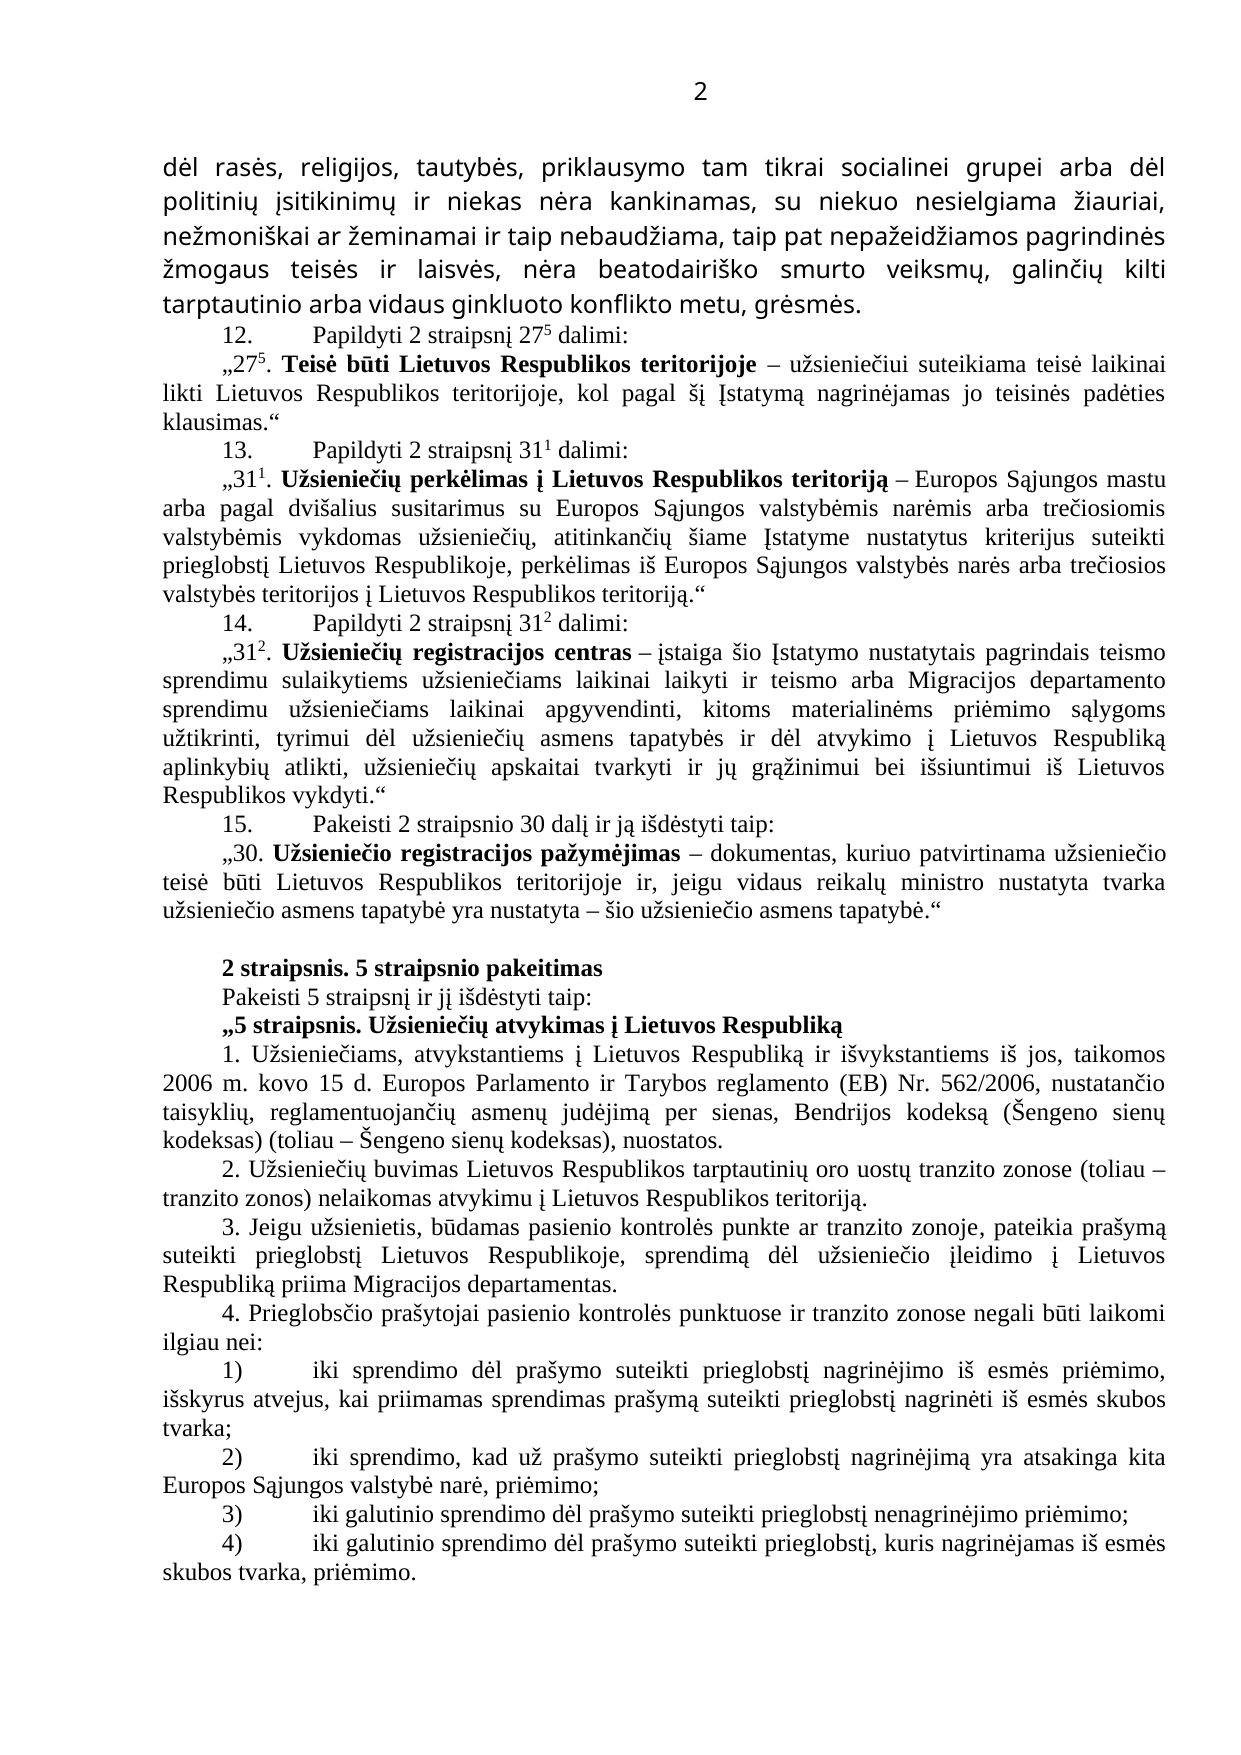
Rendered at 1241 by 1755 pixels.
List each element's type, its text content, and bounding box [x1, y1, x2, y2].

text dėl rasės, religijos, tautybės, priklausymo tam tikrai socialinei grupei arba dėl politinių įsitikinimų ir niekas nėra kankinamas, su niekuo nesielgiama žiauriai, nežmoniškai ar žeminamai ir taip nebaudžiama, taip pat nepažeidžiamos pagrindinės žmogaus teisės ir laisvės, nėra beatodairiško smurto veiksmų, galinčių kilti tarptautinio arba vidaus ginkluoto konflikto metu, grėsmės. [162, 150, 1167, 320]
text „5 straipsnis. Užsieniečių atvykimas į Lietuvos Respubliką [162, 1010, 1167, 1039]
text 3) iki galutinio sprendimo dėl prašymo suteikti prieglobstį nenagrinėjimo priėmimo; [162, 1499, 1167, 1528]
text 1. Užsieniečiams, atvykstantiems į Lietuvos Respubliką ir išvykstantiems iš jos, taikomos 2006 m. kovo 15 d. Europos Parlamento ir Tarybos reglamento (EB) Nr. 562/2006, nustatančio taisyklių, reglamentuojančių asmenų judėjimą per sienas, Bendrijos kodeksą (Šengeno sienų kodeksas) (toliau – Šengeno sienų kodeksas), nuostatos. [162, 1039, 1167, 1154]
text 15. Pakeisti 2 straipsnio 30 dalį ir ją išdėstyti taip: [162, 809, 1167, 838]
text „312. Užsieniečių registracijos centras – įstaiga šio Įstatymo nustatytais pagrindais teismo sprendimu sulaikytiems užsieniečiams laikinai laikyti ir teismo arba Migracijos departamento sprendimu užsieniečiams laikinai apgyvendinti, kitoms materialinėms priėmimo sąlygoms užtikrinti, tyrimui dėl užsieniečių asmens tapatybės ir dėl atvykimo į Lietuvos Respubliką aplinkybių atlikti, užsieniečių apskaitai tvarkyti ir jų grąžinimui bei išsiuntimui iš Lietuvos Respublikos vykdyti.“ [162, 637, 1167, 809]
text 1) iki sprendimo dėl prašymo suteikti prieglobstį nagrinėjimo iš esmės priėmimo, išskyrus atvejus, kai priimamas sprendimas prašymą suteikti prieglobstį nagrinėti iš esmės skubos tvarka; [162, 1355, 1167, 1442]
text 12. Papildyti 2 straipsnį 275 dalimi: [162, 320, 1167, 349]
text 3. Jeigu užsienietis, būdamas pasienio kontrolės punkte ar tranzito zonoje, pateikia prašymą suteikti prieglobstį Lietuvos Respublikoje, sprendimą dėl užsieniečio įleidimo į Lietuvos Respubliką priima Migracijos departamentas. [162, 1212, 1167, 1298]
text 13. Papildyti 2 straipsnį 311 dalimi: [162, 435, 1167, 464]
text 14. Papildyti 2 straipsnį 312 dalimi: [162, 608, 1167, 637]
text 4. Prieglobsčio prašytojai pasienio kontrolės punktuose ir tranzito zonose negali būti laikomi ilgiau nei: [162, 1298, 1167, 1355]
text 2. Užsieniečių buvimas Lietuvos Respublikos tarptautinių oro uostų tranzito zonose (toliau – tranzito zonos) nelaikomas atvykimu į Lietuvos Respublikos teritoriją. [162, 1154, 1167, 1212]
text „275. Teisė būti Lietuvos Respublikos teritorijoje – užsieniečiui suteikiama teisė laikinai likti Lietuvos Respublikos teritorijoje, kol pagal šį Įstatymą nagrinėjamas jo teisinės padėties klausimas.“ [162, 349, 1167, 435]
text „311. Užsieniečių perkėlimas į Lietuvos Respublikos teritoriją – Europos Sąjungos mastu arba pagal dvišalius susitarimus su Europos Sąjungos valstybėmis narėmis arba trečiosiomis valstybėmis vykdomas užsieniečių, atitinkančių šiame Įstatyme nustatytus kriterijus suteikti prieglobstį Lietuvos Respublikoje, perkėlimas iš Europos Sąjungos valstybės narės arba trečiosios valstybės teritorijos į Lietuvos Respublikos teritoriją.“ [162, 464, 1167, 608]
text 2 straipsnis. 5 straipsnio pakeitimas [162, 953, 1167, 982]
text 4) iki galutinio sprendimo dėl prašymo suteikti prieglobstį, kuris nagrinėjamas iš esmės skubos tvarka, priėmimo. [162, 1528, 1167, 1585]
text „30. Užsieniečio registracijos pažymėjimas – dokumentas, kuriuo patvirtinama užsieniečio teisė būti Lietuvos Respublikos teritorijoje ir, jeigu vidaus reikalų ministro nustatyta tvarka užsieniečio asmens tapatybė yra nustatyta – šio užsieniečio asmens tapatybė.“ [162, 838, 1167, 924]
text Pakeisti 5 straipsnį ir jį išdėstyti taip: [162, 982, 1167, 1010]
text 2) iki sprendimo, kad už prašymo suteikti prieglobstį nagrinėjimą yra atsakinga kita Europos Sąjungos valstybė narė, priėmimo; [162, 1442, 1167, 1499]
